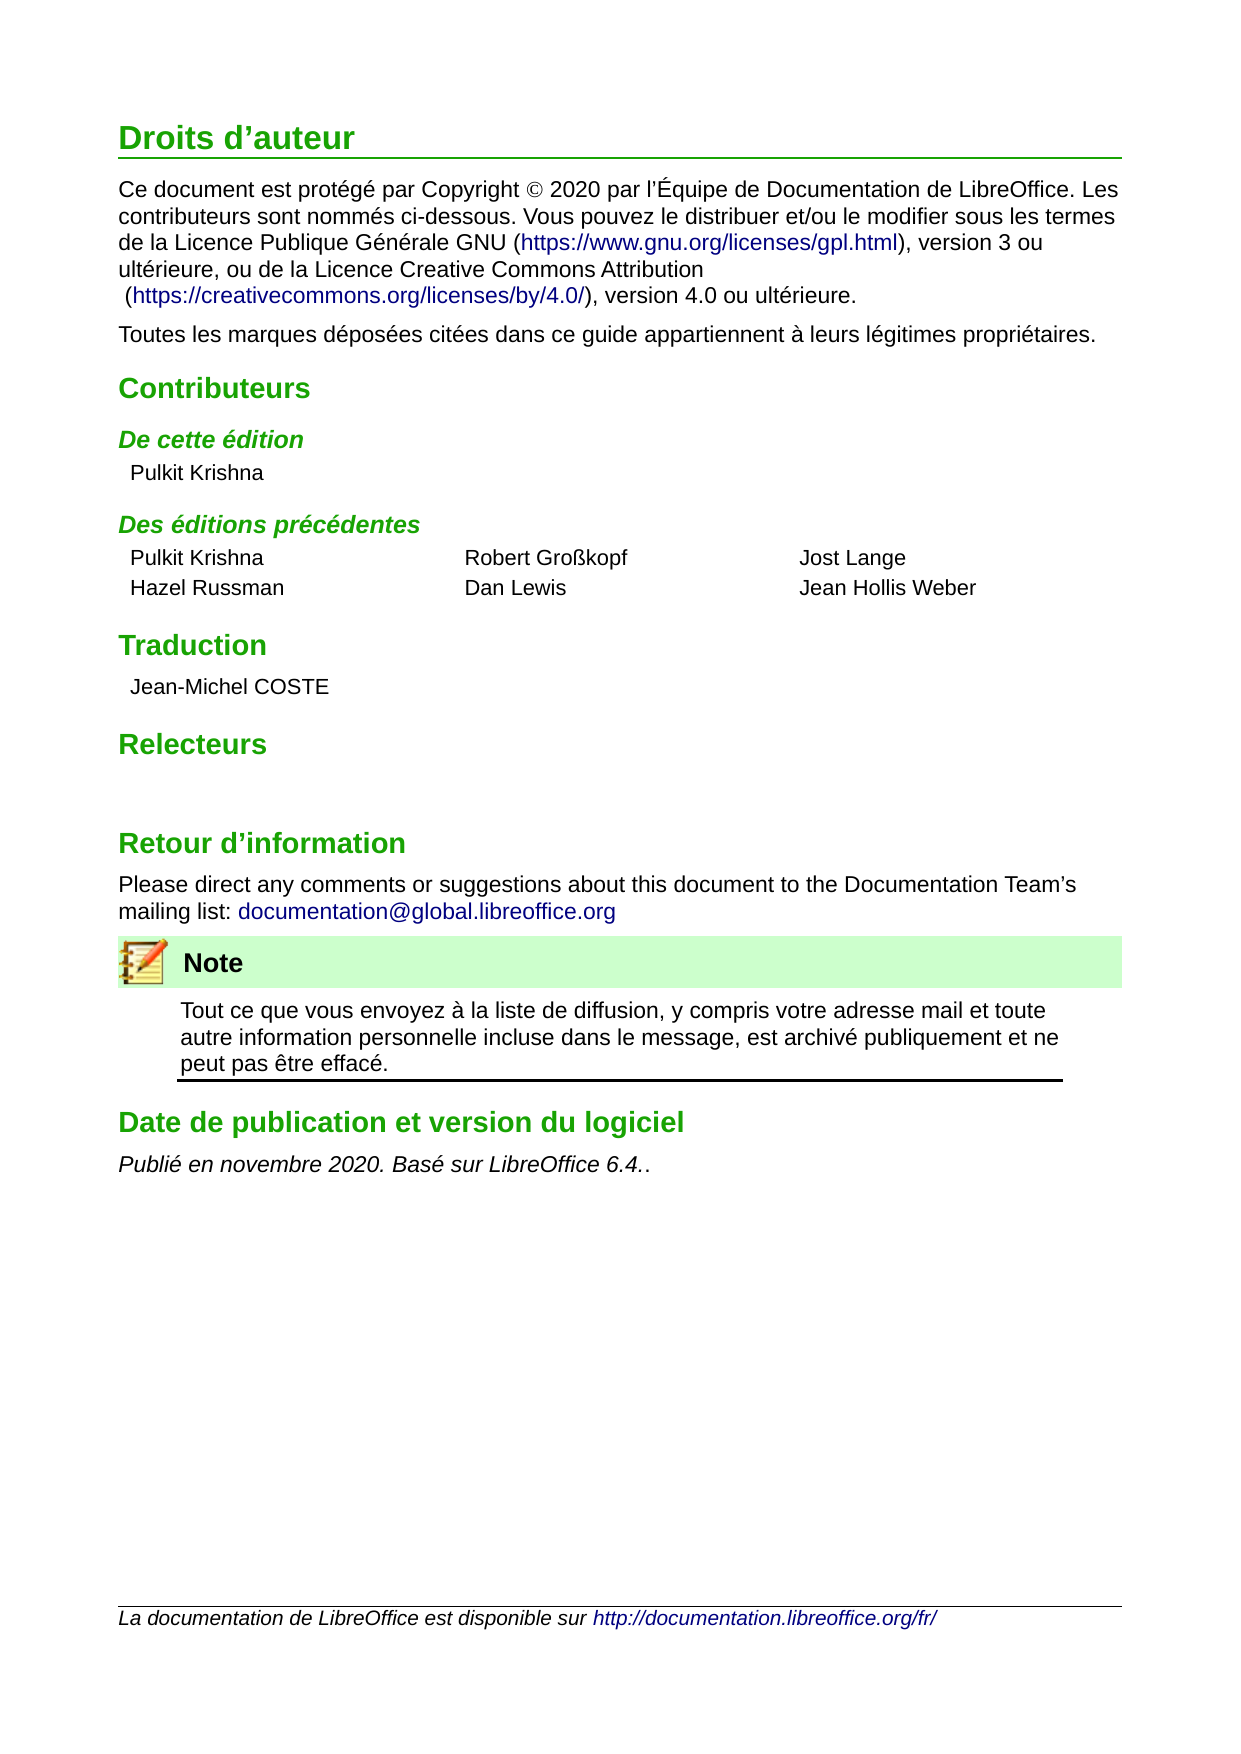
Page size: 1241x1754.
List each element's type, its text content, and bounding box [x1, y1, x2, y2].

table_header Pulkit Krishna [118, 545, 453, 575]
text Tout ce que vous envoyez à la liste de diffusion, y compris votre adresse mail et toute autre information personnelle incluse dans le message, est archivé publiquement et ne peut pas être effacé. [177, 994, 1063, 1079]
table_cell Jean Hollis Weber [787, 575, 1122, 604]
table_header [453, 773, 787, 802]
subtitle Contributeurs [118, 371, 1122, 404]
subtitle De cette édition [118, 425, 1122, 454]
subtitle Relecteurs [118, 727, 1122, 761]
table_cell Dan Lewis [453, 575, 787, 604]
table_header Pulkit Krishna [118, 460, 458, 489]
table_header Robert Großkopf [453, 545, 787, 575]
subtitle Droits d’auteur [118, 118, 1122, 157]
table_header [788, 773, 1122, 802]
picture [119, 937, 170, 988]
table_header [789, 460, 1122, 489]
table_header [458, 460, 789, 489]
subtitle Date de publication et version du logiciel [118, 1105, 1122, 1139]
text Toutes les marques déposées citées dans ce guide appartiennent à leurs légitimes propriétaires. [118, 321, 1122, 347]
table_cell Hazel Russman [118, 575, 453, 604]
text Publié en novembre 2020. Basé sur LibreOffice 6.4.. [118, 1151, 1122, 1177]
list Note [118, 936, 1122, 988]
subtitle Traduction [118, 628, 1122, 662]
table_header [453, 674, 787, 703]
table_header Jost Lange [787, 545, 1122, 575]
table_header [118, 773, 453, 802]
subtitle Des éditions précédentes [118, 510, 1122, 539]
subtitle Retour d’information [118, 826, 1122, 859]
table_header Jean-Michel COSTE [118, 674, 453, 703]
text Ce document est protégé par Copyright © 2020 par l’Équipe de Documentation de LibreOffice. Les contributeurs sont nommés ci-dessous. Vous pouvez le distribuer et/ou le modifier sous les termes de la Licence Publique Générale GNU (https://www.gnu.org/licenses/gpl.html), version 3 ou ultérieure, ou de la Licence Creative Commons Attribution (https://creativecommons.org/licenses/by/4.0/), version 4.0 ou ultérieure. [118, 176, 1122, 308]
table_header [788, 674, 1122, 703]
text Please direct any comments or suggestions about this document to the Documentation Team’s mailing list: documentation@global.libreoffice.org [118, 871, 1122, 924]
